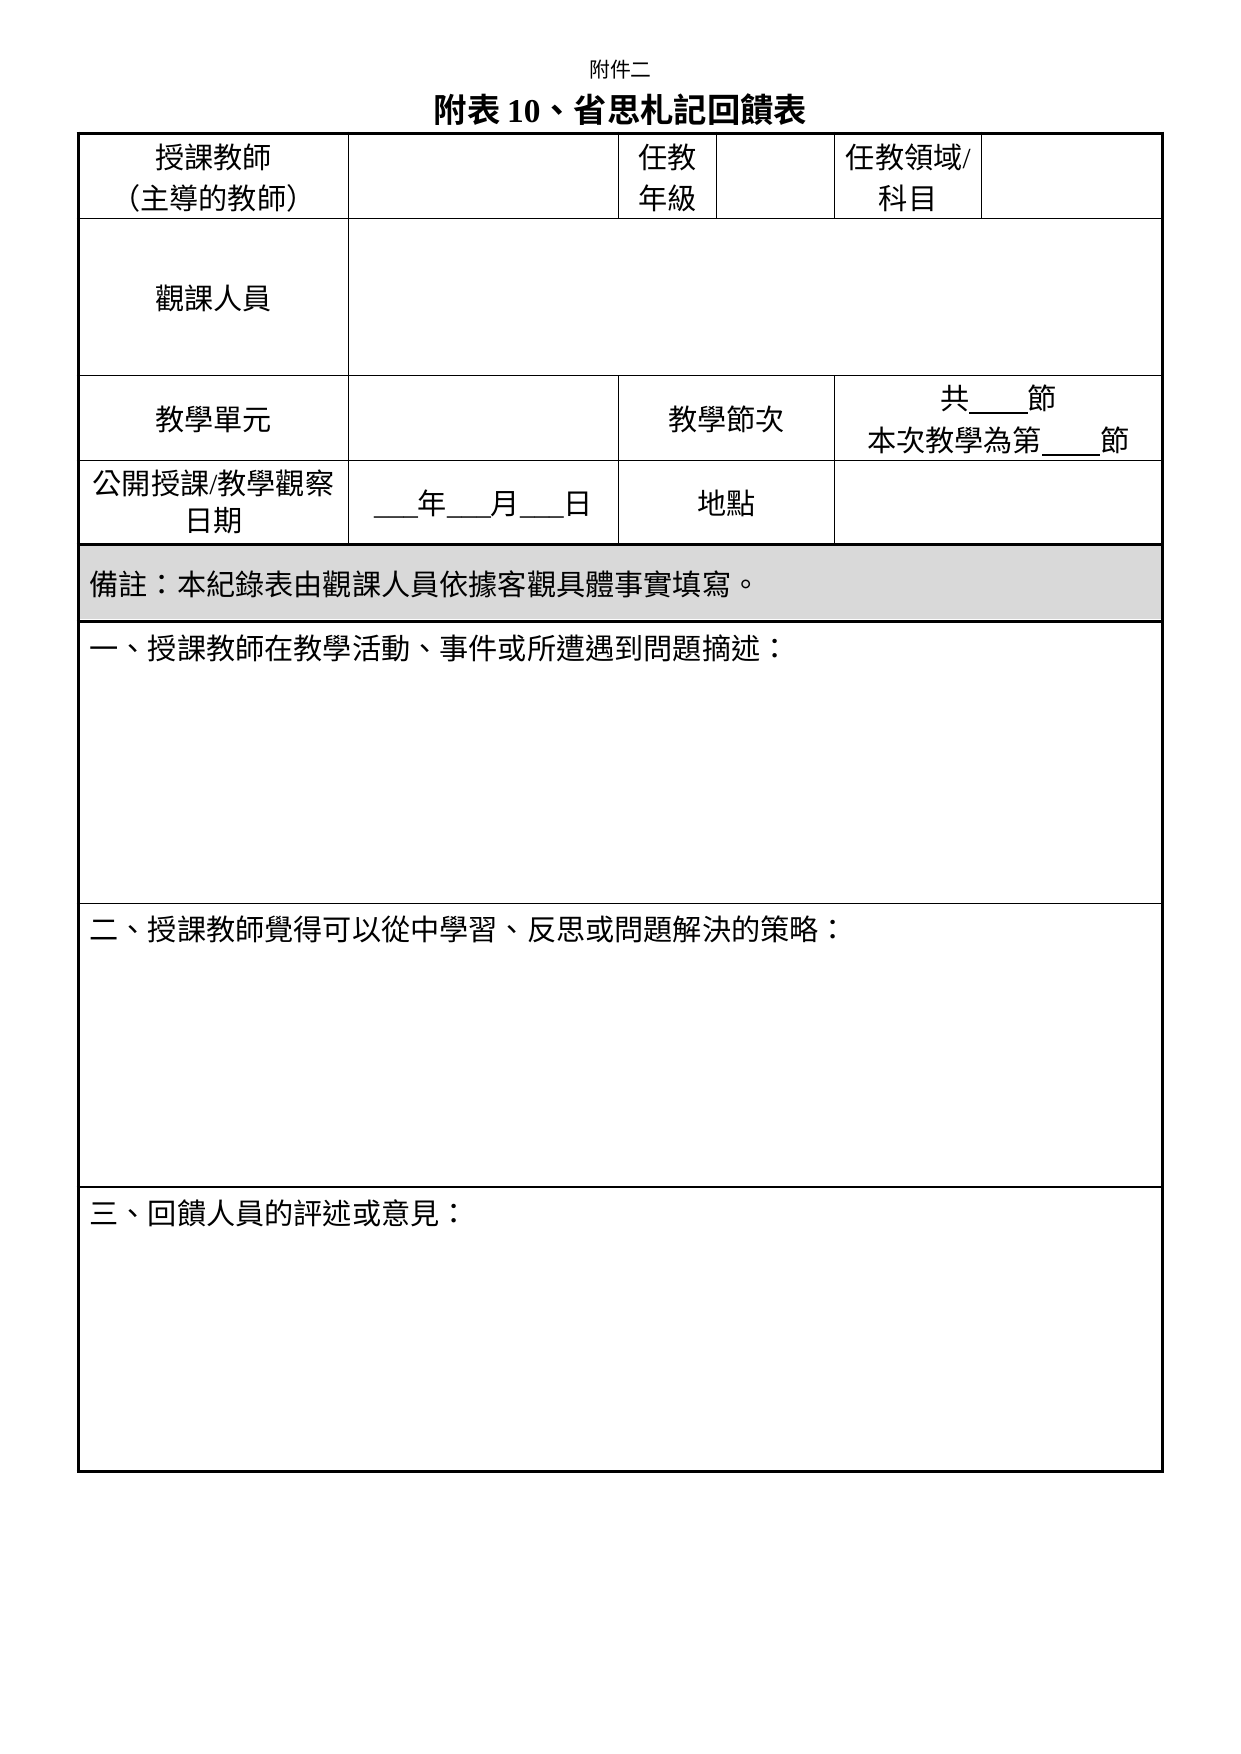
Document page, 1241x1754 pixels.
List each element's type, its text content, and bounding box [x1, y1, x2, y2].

table_cell 教學單元 [80, 376, 348, 459]
table_cell 公開授課/教學觀察日期 [80, 461, 348, 543]
table_cell 觀課人員 [80, 219, 348, 375]
table_cell [349, 219, 1161, 375]
text 附表10、省思札記回饋表 [75, 83, 1165, 132]
table_cell [835, 461, 1161, 543]
table_cell ___年___月___日 [349, 461, 618, 543]
table_header 任教年級 [619, 135, 716, 218]
table_cell 地點 [619, 461, 834, 543]
table_cell [349, 376, 618, 459]
table_cell 共 節 本次教學為第 節 [835, 376, 1161, 459]
table_cell 授課教師覺得可以從中學習、反思或問題解決的策略： [80, 904, 1161, 1186]
table_header [717, 135, 834, 218]
table_header 授課教師 （主導的教師） [80, 135, 348, 218]
table_header [349, 135, 618, 218]
table_cell 備註：本紀錄表由觀課人員依據客觀具體事實填寫。 [80, 546, 1161, 619]
table_cell 教學節次 [619, 376, 834, 459]
table_cell 回饋人員的評述或意見： [80, 1188, 1161, 1470]
table_cell 授課教師在教學活動、事件或所遭遇到問題摘述： [80, 623, 1161, 903]
table_header [982, 135, 1161, 218]
table_header 任教領域/科目 [835, 135, 981, 218]
